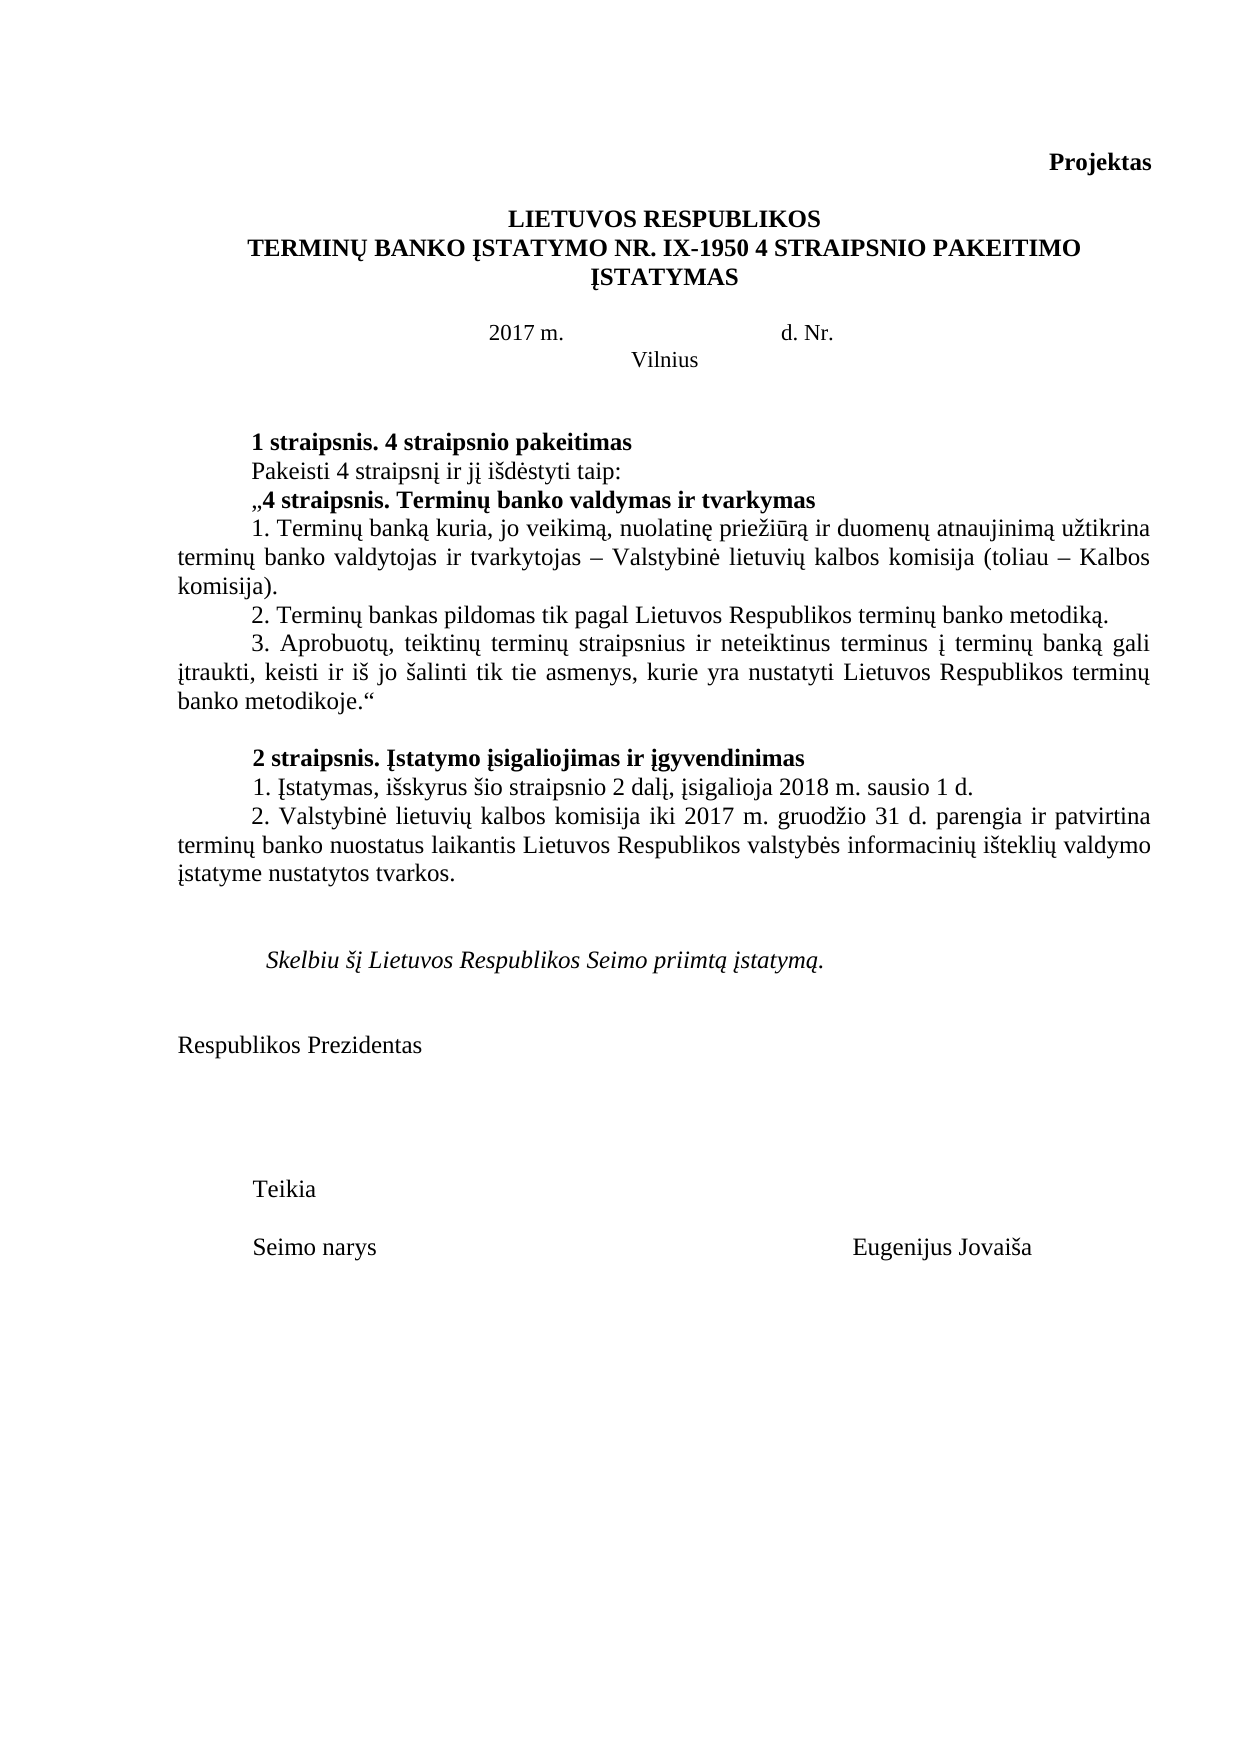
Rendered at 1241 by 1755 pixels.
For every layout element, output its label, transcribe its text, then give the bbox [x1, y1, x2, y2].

text Seimo narys Eugenijus Jovaiša [177, 1232, 1152, 1260]
text 1. Terminų banką kuria, jo veikimą, nuolatinę priežiūrą ir duomenų atnaujinimą užtikrina terminų banko valdytojas ir tvarkytojas – Valstybinė lietuvių kalbos komisija (toliau – Kalbos komisija). [177, 513, 1152, 600]
text „4 straipsnis. Terminų banko valdymas ir tvarkymas [177, 485, 1152, 513]
text Teikia [177, 1174, 1152, 1203]
text Skelbiu šį Lietuvos Respublikos Seimo priimtą įstatymą. [177, 945, 1152, 973]
text Pakeisti 4 straipsnį ir jį išdėstyti taip: [177, 456, 1152, 485]
text 2017 m. d. Nr. [177, 319, 1152, 346]
text 2. Valstybinė lietuvių kalbos komisija iki 2017 m. gruodžio 31 d. parengia ir patvirtina terminų banko nuostatus laikantis Lietuvos Respublikos valstybės informacinių išteklių valdymo įstatyme nustatytos tvarkos. [177, 801, 1152, 887]
text 2 straipsnis. Įstatymo įsigaliojimas ir įgyvendinimas [177, 743, 1152, 772]
text Projektas [177, 147, 1152, 176]
text LIETUVOS RESPUBLIKOS [177, 204, 1152, 233]
text Vilnius [177, 346, 1152, 372]
text 1. Įstatymas, išskyrus šio straipsnio 2 dalį, įsigalioja 2018 m. sausio 1 d. [177, 772, 1152, 801]
text 1 straipsnis. 4 straipsnio pakeitimas [251, 427, 1152, 456]
text ĮSTATYMAS [177, 262, 1152, 291]
text 3. Aprobuotų, teiktinų terminų straipsnius ir neteiktinus terminus į terminų banką gali įtraukti, keisti ir iš jo šalinti tik tie asmenys, kurie yra nustatyti Lietuvos Respublikos terminų banko metodikoje.“ [177, 628, 1152, 715]
text 2. Terminų bankas pildomas tik pagal Lietuvos Respublikos terminų banko metodiką. [177, 600, 1152, 628]
text Respublikos Prezidentas [177, 1030, 1152, 1059]
text TERMINŲ BANKO ĮSTATYMO NR. IX-1950 4 STRAIPSNIO PAKEITIMO [177, 233, 1152, 262]
